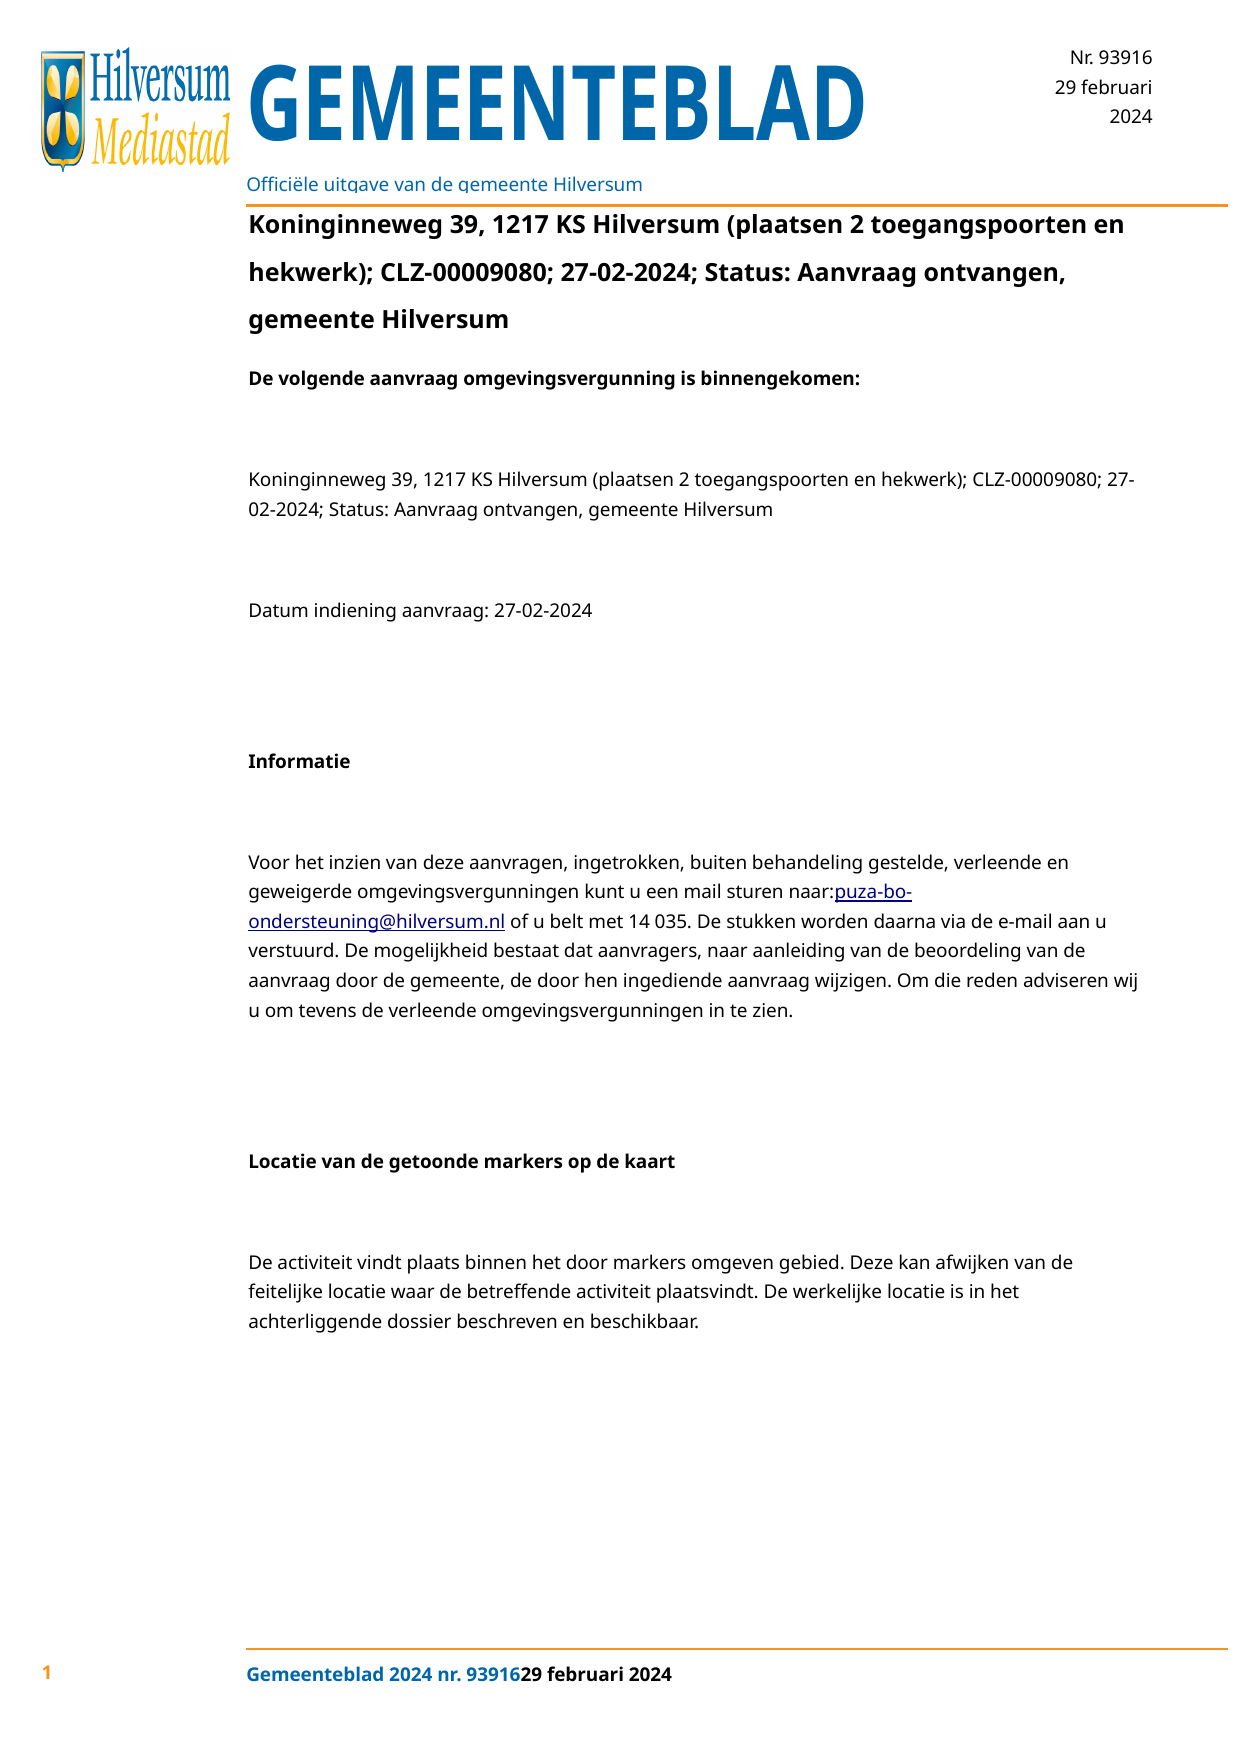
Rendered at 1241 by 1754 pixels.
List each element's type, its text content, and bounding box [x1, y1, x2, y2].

text De activiteit vindt plaats binnen het door markers omgeven gebied. Deze kan afwijken van de feitelijke locatie waar de betreffende activiteit plaatsvindt. De werkelijke locatie is in het achterliggende dossier beschreven en beschikbaar. [248, 1249, 1152, 1334]
text Voor het inzien van deze aanvragen, ingetrokken, buiten behandeling gestelde, verleende en geweigerde omgevingsvergunningen kunt u een mail sturen naar:puza-bo-ondersteuning@hilversum.nl of u belt met 14 035. De stukken worden daarna via de e-mail aan u verstuurd. De mogelijkheid bestaat dat aanvragers, naar aanleiding van de beoordeling van de aanvraag door de gemeente, de door hen ingediende aanvraag wijzigen. Om die reden adviseren wij u om tevens de verleende omgevingsvergunningen in te zien. [248, 849, 1152, 1022]
text Informatie [248, 748, 1152, 774]
picture [41, 47, 231, 172]
text Locatie van de getoonde markers op de kaart [248, 1148, 1152, 1174]
text Datum indiening aanvraag: 27-02-2024 [248, 597, 1152, 622]
text Koninginneweg 39, 1217 KS Hilversum (plaatsen 2 toegangspoorten en hekwerk); CLZ-00009080; 27-02-2024; Status: Aanvraag ontvangen, gemeente Hilversum [248, 207, 1152, 336]
text Koninginneweg 39, 1217 KS Hilversum (plaatsen 2 toegangspoorten en hekwerk); CLZ-00009080; 27-02-2024; Status: Aanvraag ontvangen, gemeente Hilversum [248, 466, 1152, 522]
text De volgende aanvraag omgevingsvergunning is binnengekomen: [248, 366, 1152, 391]
